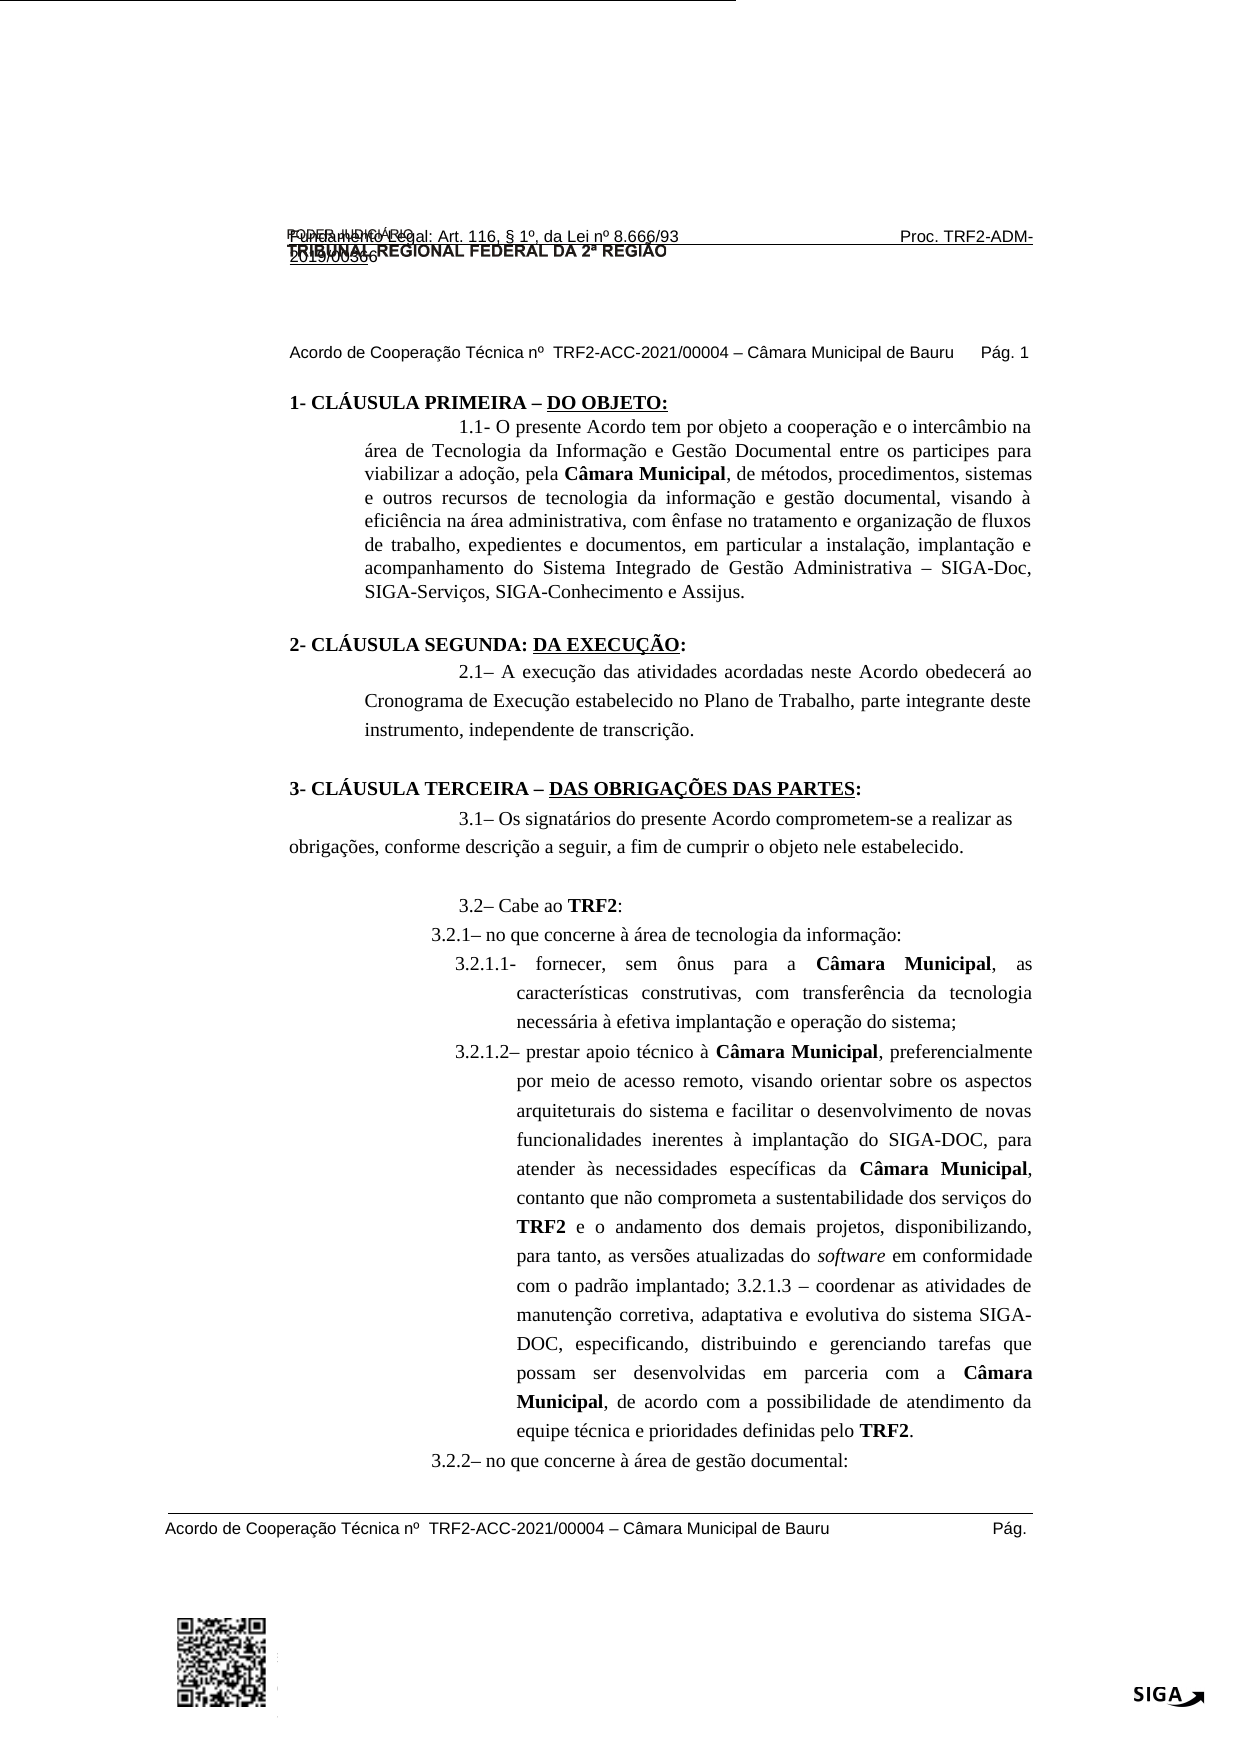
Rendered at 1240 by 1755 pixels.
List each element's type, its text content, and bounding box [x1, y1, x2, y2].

list - CLÁUSULA SEGUNDA: DA EXECUÇÃO: [264, 633, 1033, 656]
list - O presente Acordo tem por objeto a cooperação e o intercâmbio na área de Tecnologia da Informação e Gestão Documental entre os participes para viabilizar a adoção, pela Câmara Municipal, de métodos, procedimentos, sistemas e outros recursos de tecnologia da informação e gestão documental, visando à eficiência na área administrativa, com ênfase no tratamento e organização de fluxos de trabalho, expedientes e documentos, em particular a instalação, implantação e acompanhamento do Sistema Integrado de Gestão Administrativa – SIGA-Doc, SIGA-Serviços, SIGA-Conhecimento e Assijus. [289, 416, 1032, 602]
list – no que concerne à área de gestão documental: [244, 1449, 1032, 1472]
list – prestar apoio técnico à Câmara Municipal, preferencialmente por meio de acesso remoto, visando orientar sobre os aspectos arquiteturais do sistema e facilitar o desenvolvimento de novas funcionalidades inerentes à implantação do SIGA-DOC, para atender às necessidades específicas da Câmara Municipal, contanto que não comprometa a sustentabilidade dos serviços do TRF2 e o andamento dos demais projetos, disponibilizando, para tanto, as versões atualizadas do software em conformidade com o padrão implantado; 3.2.1.3 – coordenar as atividades de manutenção corretiva, adaptativa e evolutiva do sistema SIGA-DOC, especificando, distribuindo e gerenciando tarefas que possam ser desenvolvidas em parceria com a Câmara Municipal, de acordo com a possibilidade de atendimento da equipe técnica e prioridades definidas pelo TRF2. [228, 1040, 1032, 1442]
text obrigações, conforme descrição a seguir, a fim de cumprir o objeto nele estabelecido. [289, 835, 1032, 858]
list - CLÁUSULA TERCEIRA – DAS OBRIGAÇÕES DAS PARTES: [264, 777, 1033, 800]
list - CLÁUSULA PRIMEIRA – DO OBJETO: [264, 391, 1033, 414]
list – Os signatários do presente Acordo comprometem-se a realizar as [289, 806, 1032, 829]
list – no que concerne à área de tecnologia da informação: [244, 923, 1032, 946]
list – A execução das atividades acordadas neste Acordo obedecerá ao Cronograma de Execução estabelecido no Plano de Trabalho, parte integrante deste instrumento, independente de transcrição. [289, 660, 1032, 741]
text Acordo de Cooperação Técnica nº TRF2-ACC-2021/00004 – Câmara Municipal de Bauru Pág. 1 [289, 343, 1033, 362]
list - fornecer, sem ônus para a Câmara Municipal, as características construtivas, com transferência da tecnologia necessária à efetiva implantação e operação do sistema; [228, 952, 1032, 1033]
list – Cabe ao TRF2: [289, 894, 1032, 917]
